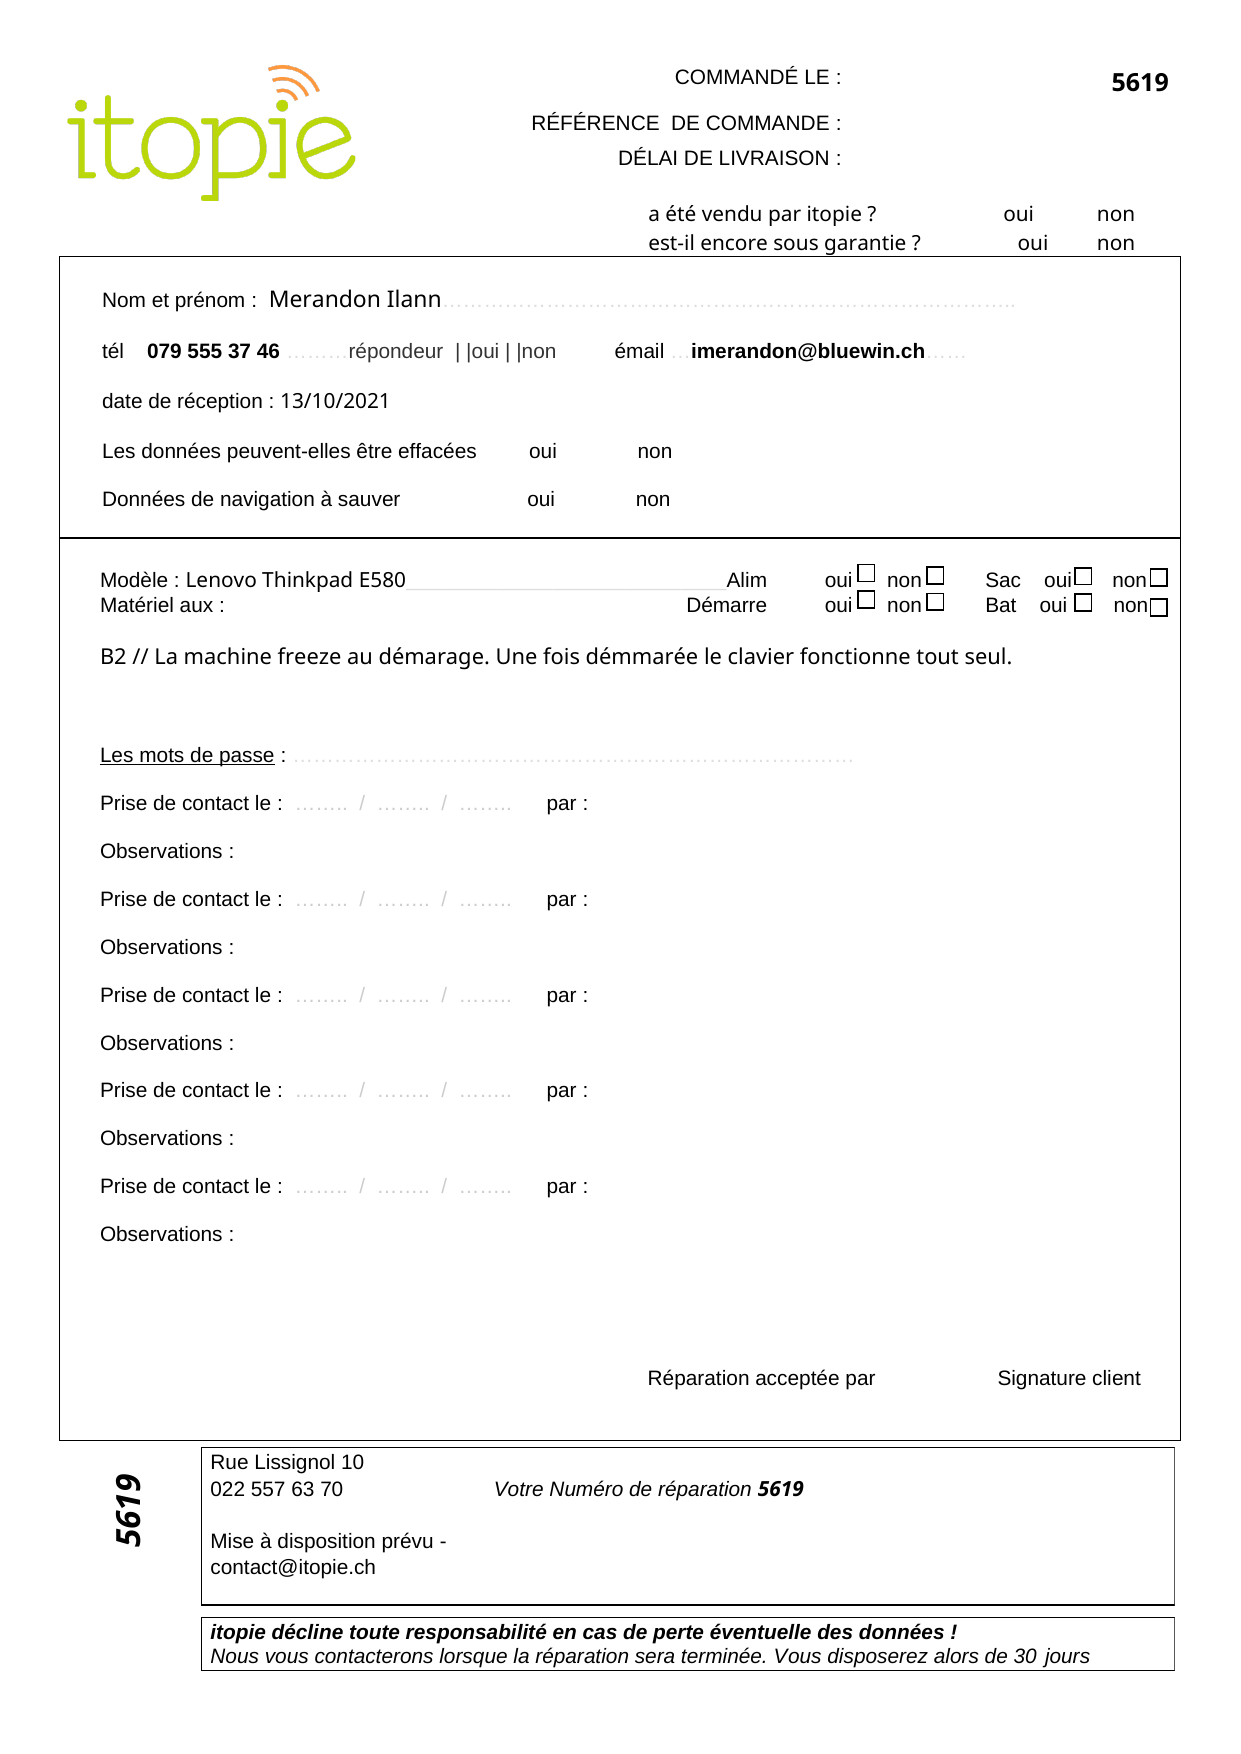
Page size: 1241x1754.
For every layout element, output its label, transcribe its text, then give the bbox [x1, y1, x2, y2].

text B2 // La machine freeze au démarage. Une fois démmarée le clavier fonctionne tout seul. [60, 638, 1180, 671]
text Observations : [60, 931, 1180, 958]
text est-il encore sous garantie ? oui non [59, 228, 1181, 256]
table_cell RÉFÉRENCE DE COMMANDE : [490, 105, 847, 140]
text tél 079 555 37 46 ………répondeur | |oui | |non émail …imerandon@bluewin.ch…… [60, 335, 1180, 362]
text Nom et prénom : Merandon Ilann……………………………………………………………………….. [60, 280, 1180, 314]
text Réparation acceptée par Signature client [60, 1363, 1180, 1390]
text Modèle : Lenovo Thinkpad E580 Alim oui non Sac oui non [879, 562, 925, 590]
table_cell [847, 140, 1180, 175]
text Prise de contact le : …….. / …….. / …….. par : [60, 1171, 1180, 1198]
table_cell itopie décline toute responsabilité en cas de perte éventuelle des données ! Nous vous contacterons lorsque la réparation sera terminée. Vous disposerez alors de 30 jours [195, 1611, 1180, 1677]
table_header 5619 [59, 1441, 195, 1677]
text a été vendu par itopie ? oui non [59, 199, 1181, 228]
text Observations : [60, 1027, 1180, 1054]
table_header 5619 [847, 59, 1180, 104]
text Les données peuvent-elles être effacées oui non [60, 436, 1180, 463]
table_header Rue Lissignol 10 022 557 63 70 Votre Numéro de réparation 5619 Mise à disposition prévu - contact@itopie.ch [195, 1441, 1180, 1611]
text Données de navigation à sauver oui non [60, 484, 1180, 511]
text Prise de contact le : …….. / …….. / …….. par : [60, 1075, 1180, 1102]
table_cell [847, 105, 1180, 140]
text Observations : [60, 1219, 1180, 1246]
text Observations : [60, 1123, 1180, 1150]
text Matériel aux : Démarre oui non Bat oui non [60, 590, 1180, 617]
table_header COMMANDÉ LE : [490, 59, 847, 104]
text Prise de contact le : …….. / …….. / …….. par : [60, 788, 1180, 815]
text Les mots de passe : ……………………………………………………………………… [60, 740, 1180, 767]
text date de réception : 13/10/2021 [60, 383, 1180, 415]
table_cell DÉLAI DE LIVRAISON : [490, 140, 847, 175]
text Modèle : Lenovo Thinkpad E580 Alim oui non Sac oui non [60, 562, 856, 590]
text Modèle : Lenovo Thinkpad E580 Alim oui non Sac oui non [948, 562, 1180, 590]
text Observations : [60, 836, 1180, 863]
text Prise de contact le : …….. / …….. / …….. par : [60, 979, 1180, 1006]
picture [67, 65, 356, 201]
text Prise de contact le : …….. / …….. / …….. par : [60, 883, 1180, 911]
